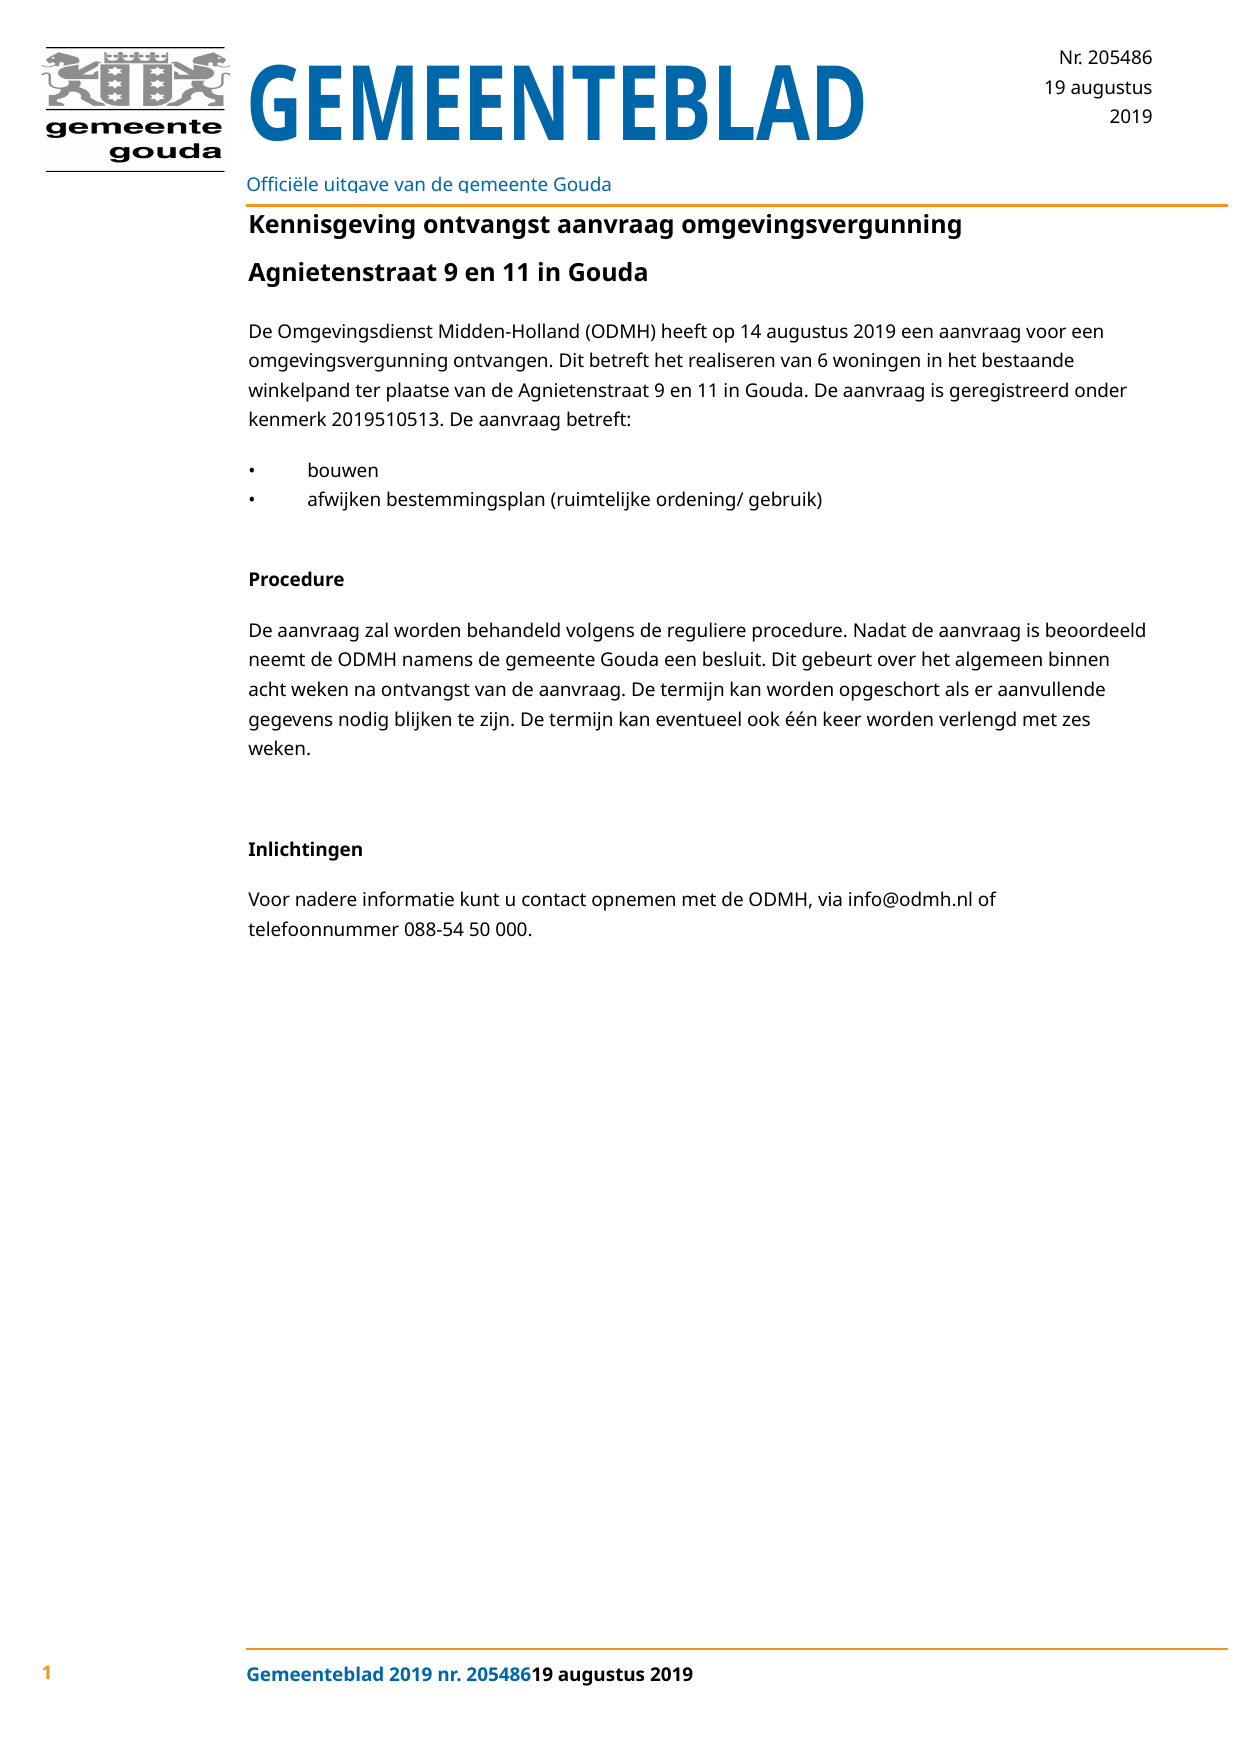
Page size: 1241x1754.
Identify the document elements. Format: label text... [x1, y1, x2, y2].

text De Omgevingsdienst Midden-Holland (ODMH) heeft op 14 augustus 2019 een aanvraag voor een omgevingsvergunning ontvangen. Dit betreft het realiseren van 6 woningen in het bestaande winkelpand ter plaatse van de Agnietenstraat 9 en 11 in Gouda. De aanvraag is geregistreerd onder kenmerk 2019510513. De aanvraag betreft: [248, 318, 1152, 432]
text Inlichtingen [248, 836, 1152, 862]
list afwijken bestemmingsplan (ruimtelijke ordening/ gebruik) [248, 487, 1152, 512]
text Kennisgeving ontvangst aanvraag omgevingsvergunning Agnietenstraat 9 en 11 in Gouda [248, 207, 1152, 288]
text Procedure [248, 567, 1152, 592]
text Voor nadere informatie kunt u contact opnemen met de ODMH, via info@odmh.nl of telefoonnummer 088-54 50 000. [248, 887, 1152, 942]
text De aanvraag zal worden behandeld volgens de reguliere procedure. Nadat de aanvraag is beoordeeld neemt de ODMH namens de gemeente Gouda een besluit. Dit gebeurt over het algemeen binnen acht weken na ontvangst van de aanvraag. De termijn kan worden opgeschort als er aanvullende gegevens nodig blijken te zijn. De termijn kan eventueel ook één keer worden verlengd met zes weken. [248, 617, 1152, 761]
list bouwen [248, 457, 1152, 483]
picture [41, 47, 231, 172]
